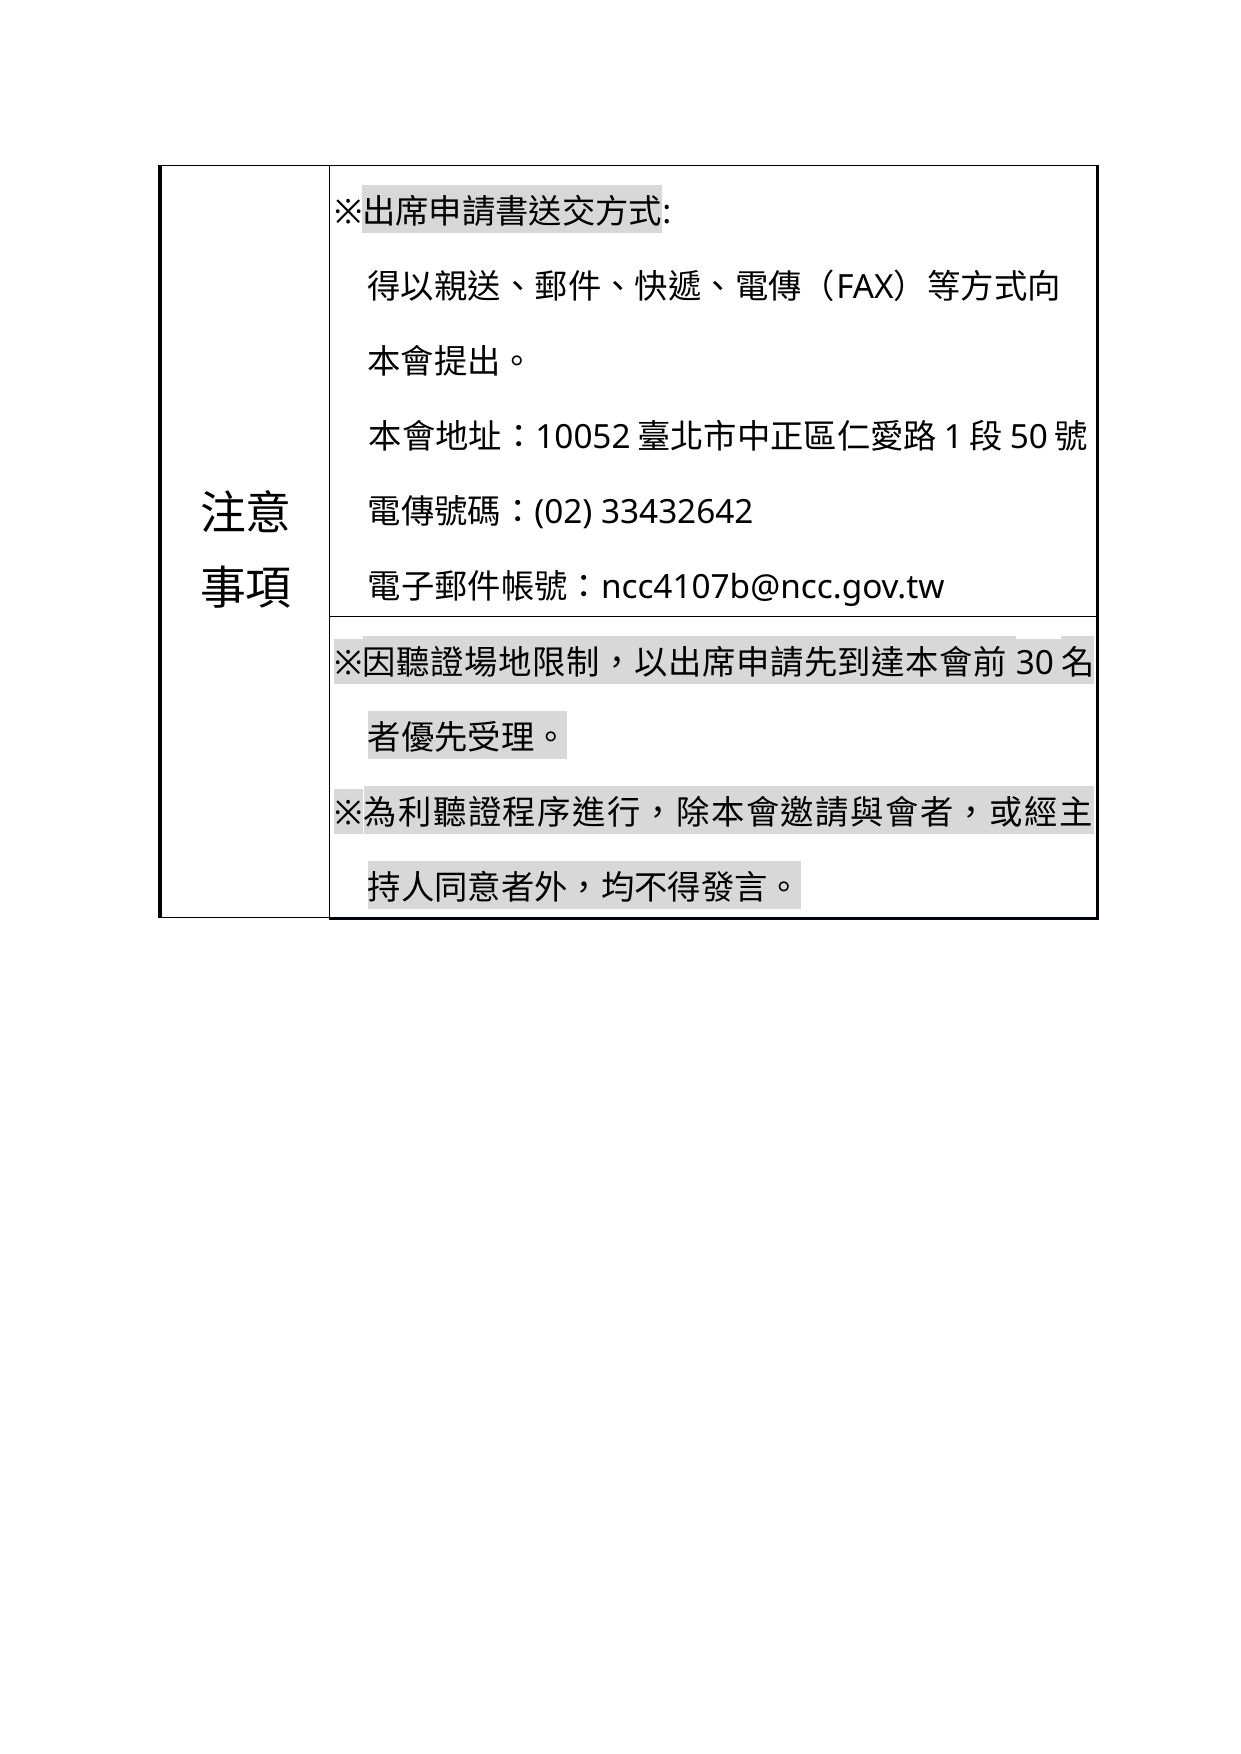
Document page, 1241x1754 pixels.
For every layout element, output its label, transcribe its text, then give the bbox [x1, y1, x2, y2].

table_cell 注意 事項 [162, 166, 329, 917]
table_cell ※因聽證場地限制，以出席申請先到達本會前30名者優先受理。 ※為利聽證程序進行，除本會邀請與會者，或經主持人同意者外，均不得發言。 [330, 617, 1096, 917]
table_cell ※出席申請書送交方式: 得以親送、郵件、快遞、電傳（FAX）等方式向本會提出。 本會地址：10052臺北市中正區仁愛路1段50號 電傳號碼：(02) 33432642 電子郵件帳號：ncc4107b@ncc.gov.tw [330, 166, 1096, 616]
